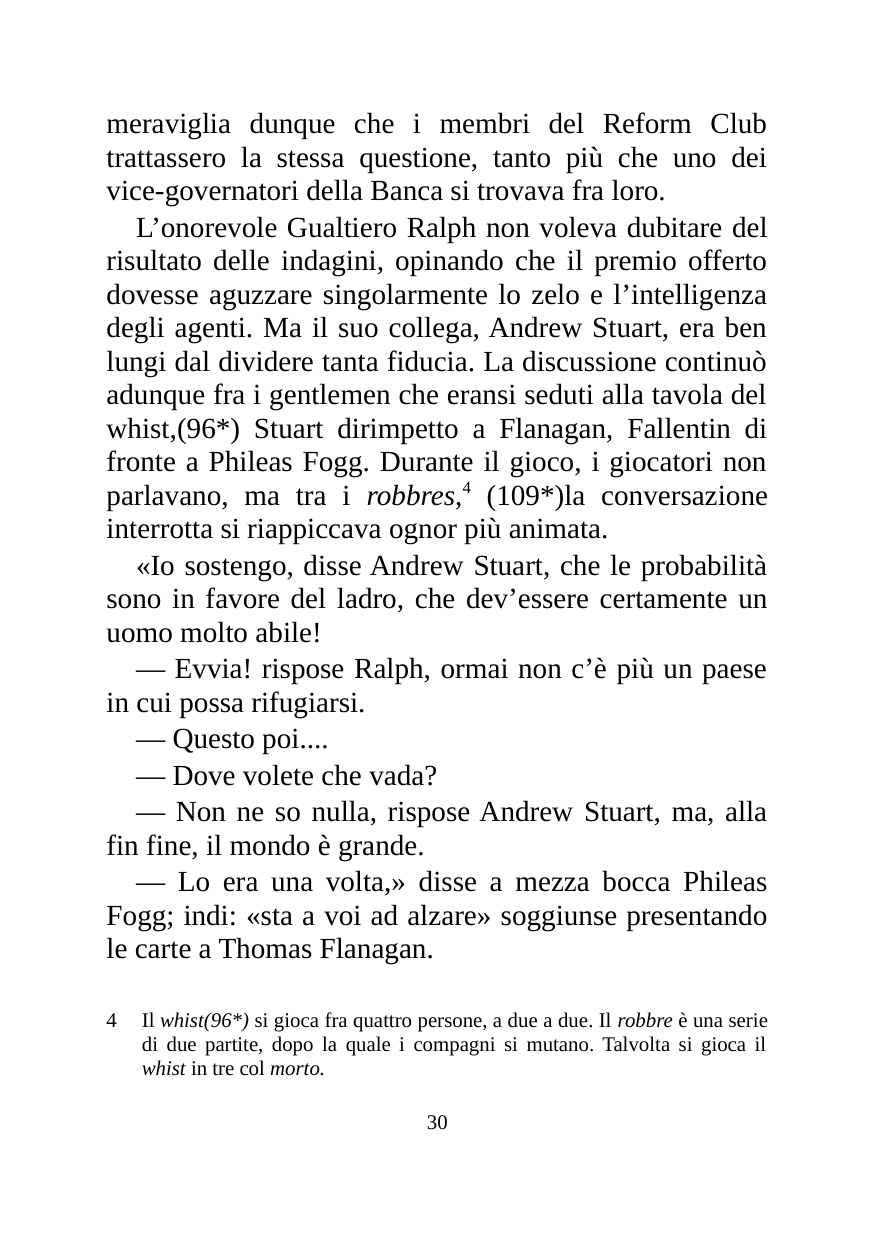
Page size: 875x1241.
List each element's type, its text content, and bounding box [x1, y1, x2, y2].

text meraviglia dunque che i membri del Reform Club trattassero la stessa questione, tanto più che uno dei vice-governatori della Banca si trovava fra loro. [106, 106, 768, 207]
text — Dove volete che vada? [106, 758, 768, 792]
text Il whist(96*) si gioca fra quattro persone, a due a due. Il robbre è una serie di due partite, dopo la quale i compagni si mutano. Talvolta si gioca il whist in tre col morto. [106, 1008, 768, 1080]
text — Evvia! rispose Ralph, ormai non c’è più un paese in cui possa rifugiarsi. [106, 652, 768, 719]
text L’onorevole Gualtiero Ralph non voleva dubitare del risultato delle indagini, opinando che il premio offerto dovesse aguzzare singolarmente lo zelo e l’intelligenza degli agenti. Ma il suo collega, Andrew Stuart, era ben lungi dal dividere tanta fiducia. La discussione continuò adunque fra i gentlemen che eransi seduti alla tavola del whist,(96*) Stuart dirimpetto a Flanagan, Fallentin di fronte a Phileas Fogg. Durante il gioco, i giocatori non parlavano, ma tra i robbres, (109*)la conversazione interrotta si riappiccava ognor più animata. [106, 210, 768, 545]
text — Lo era una volta,» disse a mezza bocca Phileas Fogg; indi: «sta a voi ad alzare» soggiunse presentando le carte a Thomas Flanagan. [106, 864, 768, 965]
text — Questo poi.... [106, 722, 768, 755]
text — Non ne so nulla, rispose Andrew Stuart, ma, alla fin fine, il mondo è grande. [106, 794, 768, 862]
text «Io sostengo, disse Andrew Stuart, che le probabilità sono in favore del ladro, che dev’essere certamente un uomo molto abile! [106, 548, 768, 649]
